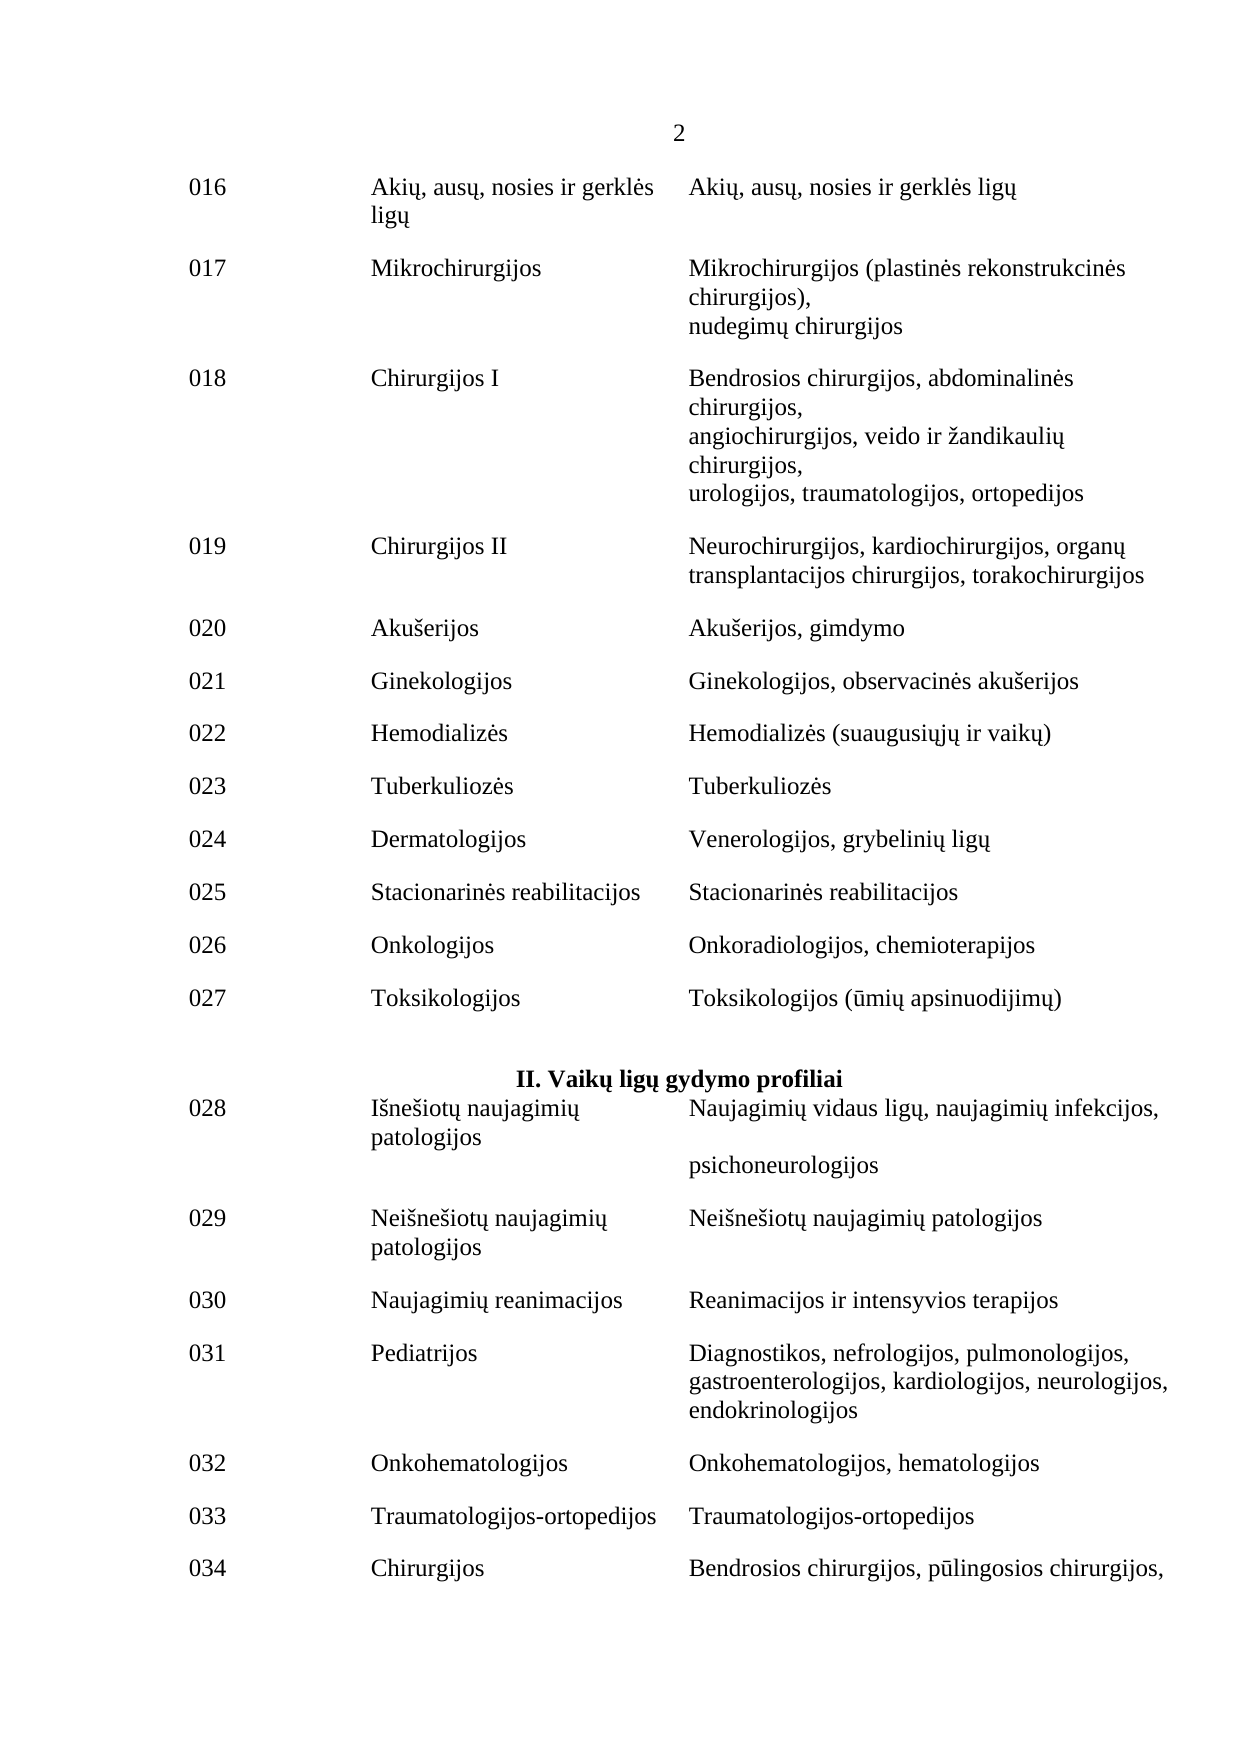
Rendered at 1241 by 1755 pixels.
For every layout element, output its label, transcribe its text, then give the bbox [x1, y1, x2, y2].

table_cell Naujagimių reanimacijos [359, 1285, 677, 1313]
table_cell [677, 800, 1181, 824]
table_cell Dermatologijos [359, 824, 677, 853]
table_cell [177, 1314, 359, 1338]
table_cell [359, 1261, 677, 1285]
table_cell [677, 906, 1181, 930]
table_cell 021 [177, 666, 359, 694]
table_cell Venerologijos, grybelinių ligų [677, 824, 1181, 853]
table_cell [177, 1424, 359, 1448]
table_cell 030 [177, 1285, 359, 1313]
table_cell [359, 560, 677, 589]
table_cell Traumatologijos-ortopedijos [677, 1501, 1181, 1529]
table_cell [359, 479, 677, 507]
table_cell Reanimacijos ir intensyvios terapijos [677, 1285, 1181, 1313]
table_cell Chirurgijos I [359, 364, 677, 421]
table_cell [677, 642, 1181, 666]
table_cell Neišnešiotų naujagimių patologijos [677, 1203, 1181, 1261]
table_cell [177, 800, 359, 824]
table_cell 029 [177, 1203, 359, 1261]
table_cell Onkohematologijos [359, 1448, 677, 1477]
table_cell [359, 747, 677, 771]
table_cell [177, 311, 359, 339]
table_cell [177, 340, 359, 363]
table_cell 018 [177, 364, 359, 421]
table_cell endokrinologijos [677, 1395, 1181, 1424]
table_cell [177, 148, 359, 172]
table_cell [177, 421, 359, 478]
table_cell [177, 959, 359, 983]
table_cell Onkologijos [359, 930, 677, 958]
table_cell [177, 1395, 359, 1424]
table_cell [177, 853, 359, 877]
table_cell [177, 1011, 359, 1035]
table_cell [677, 1530, 1181, 1553]
table_cell 023 [177, 771, 359, 800]
table_cell [359, 1530, 677, 1553]
table_cell [677, 1477, 1181, 1501]
table_cell Stacionarinės reabilitacijos [359, 877, 677, 906]
table_cell [177, 1150, 359, 1179]
table_cell 016 [177, 172, 359, 229]
table_cell 033 [177, 1501, 359, 1529]
table_cell 031 [177, 1338, 359, 1366]
table_cell [677, 1011, 1181, 1035]
table_cell [359, 340, 677, 363]
table_cell [359, 959, 677, 983]
text II. Vaikų ligų gydymo profiliai [177, 1064, 1181, 1093]
table_cell 027 [177, 983, 359, 1011]
table_header Naujagimių vidaus ligų, naujagimių infekcijos, [677, 1093, 1181, 1150]
table_cell [359, 589, 677, 613]
table_cell [677, 1261, 1181, 1285]
table_cell Hemodializės [359, 719, 677, 747]
table_cell [677, 340, 1181, 363]
table_cell [677, 507, 1181, 531]
table_cell Ginekologijos [359, 666, 677, 694]
table_cell Akių, ausų, nosies ir gerklės ligų [677, 172, 1181, 229]
table_cell [177, 589, 359, 613]
table_cell [359, 1150, 677, 1179]
table_cell Pediatrijos [359, 1338, 677, 1366]
table_header Išnešiotų naujagimių patologijos [359, 1093, 677, 1150]
table_cell [359, 1477, 677, 1501]
table_cell 032 [177, 1448, 359, 1477]
table_cell Bendrosios chirurgijos, pūlingosios chirurgijos, [677, 1554, 1181, 1582]
table_cell 025 [177, 877, 359, 906]
table_cell [359, 642, 677, 666]
table_cell [359, 229, 677, 253]
table_cell Onkohematologijos, hematologijos [677, 1448, 1181, 1477]
table_cell [177, 560, 359, 589]
table_cell angiochirurgijos, veido ir žandikaulių chirurgijos, [677, 421, 1181, 478]
table_cell [177, 642, 359, 666]
table_cell Onkoradiologijos, chemioterapijos [677, 930, 1181, 958]
table_cell [359, 421, 677, 478]
table_cell [177, 1477, 359, 1501]
table_cell [677, 853, 1181, 877]
table_header 028 [177, 1093, 359, 1150]
table_cell 024 [177, 824, 359, 853]
table_cell Chirurgijos [359, 1554, 677, 1582]
table_cell [177, 1530, 359, 1553]
table_cell 017 [177, 253, 359, 311]
table_cell Traumatologijos-ortopedijos [359, 1501, 677, 1529]
table_cell [177, 1261, 359, 1285]
table_cell 019 [177, 531, 359, 560]
table_cell [677, 959, 1181, 983]
table_cell psichoneurologijos [677, 1150, 1181, 1179]
table_cell 022 [177, 719, 359, 747]
table_cell [177, 507, 359, 531]
table_cell Mikrochirurgijos (plastinės rekonstrukcinės chirurgijos), [677, 253, 1181, 311]
table_cell [359, 906, 677, 930]
table_cell [177, 479, 359, 507]
table_cell [677, 1424, 1181, 1448]
table_cell [677, 589, 1181, 613]
table_cell [177, 747, 359, 771]
table_cell [359, 1424, 677, 1448]
table_cell 026 [177, 930, 359, 958]
table_cell Toksikologijos [359, 983, 677, 1011]
table_cell Neišnešiotų naujagimių patologijos [359, 1203, 677, 1261]
table_cell [359, 800, 677, 824]
table_cell [177, 1179, 359, 1203]
table_cell [359, 507, 677, 531]
table_cell [677, 1179, 1181, 1203]
table_cell Chirurgijos II [359, 531, 677, 560]
table_cell transplantacijos chirurgijos, torakochirurgijos [677, 560, 1181, 589]
table_cell [359, 311, 677, 339]
table_cell Stacionarinės reabilitacijos [677, 877, 1181, 906]
table_cell [177, 906, 359, 930]
table_cell [359, 1179, 677, 1203]
table_cell [359, 1395, 677, 1424]
table_cell [177, 1366, 359, 1395]
table_cell gastroenterologijos, kardiologijos, neurologijos, [677, 1366, 1181, 1395]
table_cell Toksikologijos (ūmių apsinuodijimų) [677, 983, 1181, 1011]
table_cell Akušerijos [359, 613, 677, 642]
table_cell Hemodializės (suaugusiųjų ir vaikų) [677, 719, 1181, 747]
table_cell Ginekologijos, observacinės akušerijos [677, 666, 1181, 694]
table_cell [359, 1011, 677, 1035]
table_cell Bendrosios chirurgijos, abdominalinės chirurgijos, [677, 364, 1181, 421]
table_cell [677, 747, 1181, 771]
table_cell [359, 148, 677, 172]
table_cell Diagnostikos, nefrologijos, pulmonologijos, [677, 1338, 1181, 1366]
table_cell Akušerijos, gimdymo [677, 613, 1181, 642]
table_cell [177, 229, 359, 253]
table_cell Neurochirurgijos, kardiochirurgijos, organų [677, 531, 1181, 560]
table_cell [359, 1366, 677, 1395]
table_cell 034 [177, 1554, 359, 1582]
table_cell [359, 695, 677, 718]
table_cell [677, 229, 1181, 253]
table_cell [677, 1314, 1181, 1338]
table_cell nudegimų chirurgijos [677, 311, 1181, 339]
table_cell [177, 695, 359, 718]
table_cell Tuberkuliozės [359, 771, 677, 800]
table_cell [359, 853, 677, 877]
table_cell Mikrochirurgijos [359, 253, 677, 311]
table_cell [359, 1314, 677, 1338]
table_cell [677, 148, 1181, 172]
table_cell Akių, ausų, nosies ir gerklės ligų [359, 172, 677, 229]
table_cell [677, 695, 1181, 718]
table_cell Tuberkuliozės [677, 771, 1181, 800]
table_cell urologijos, traumatologijos, ortopedijos [677, 479, 1181, 507]
table_cell 020 [177, 613, 359, 642]
